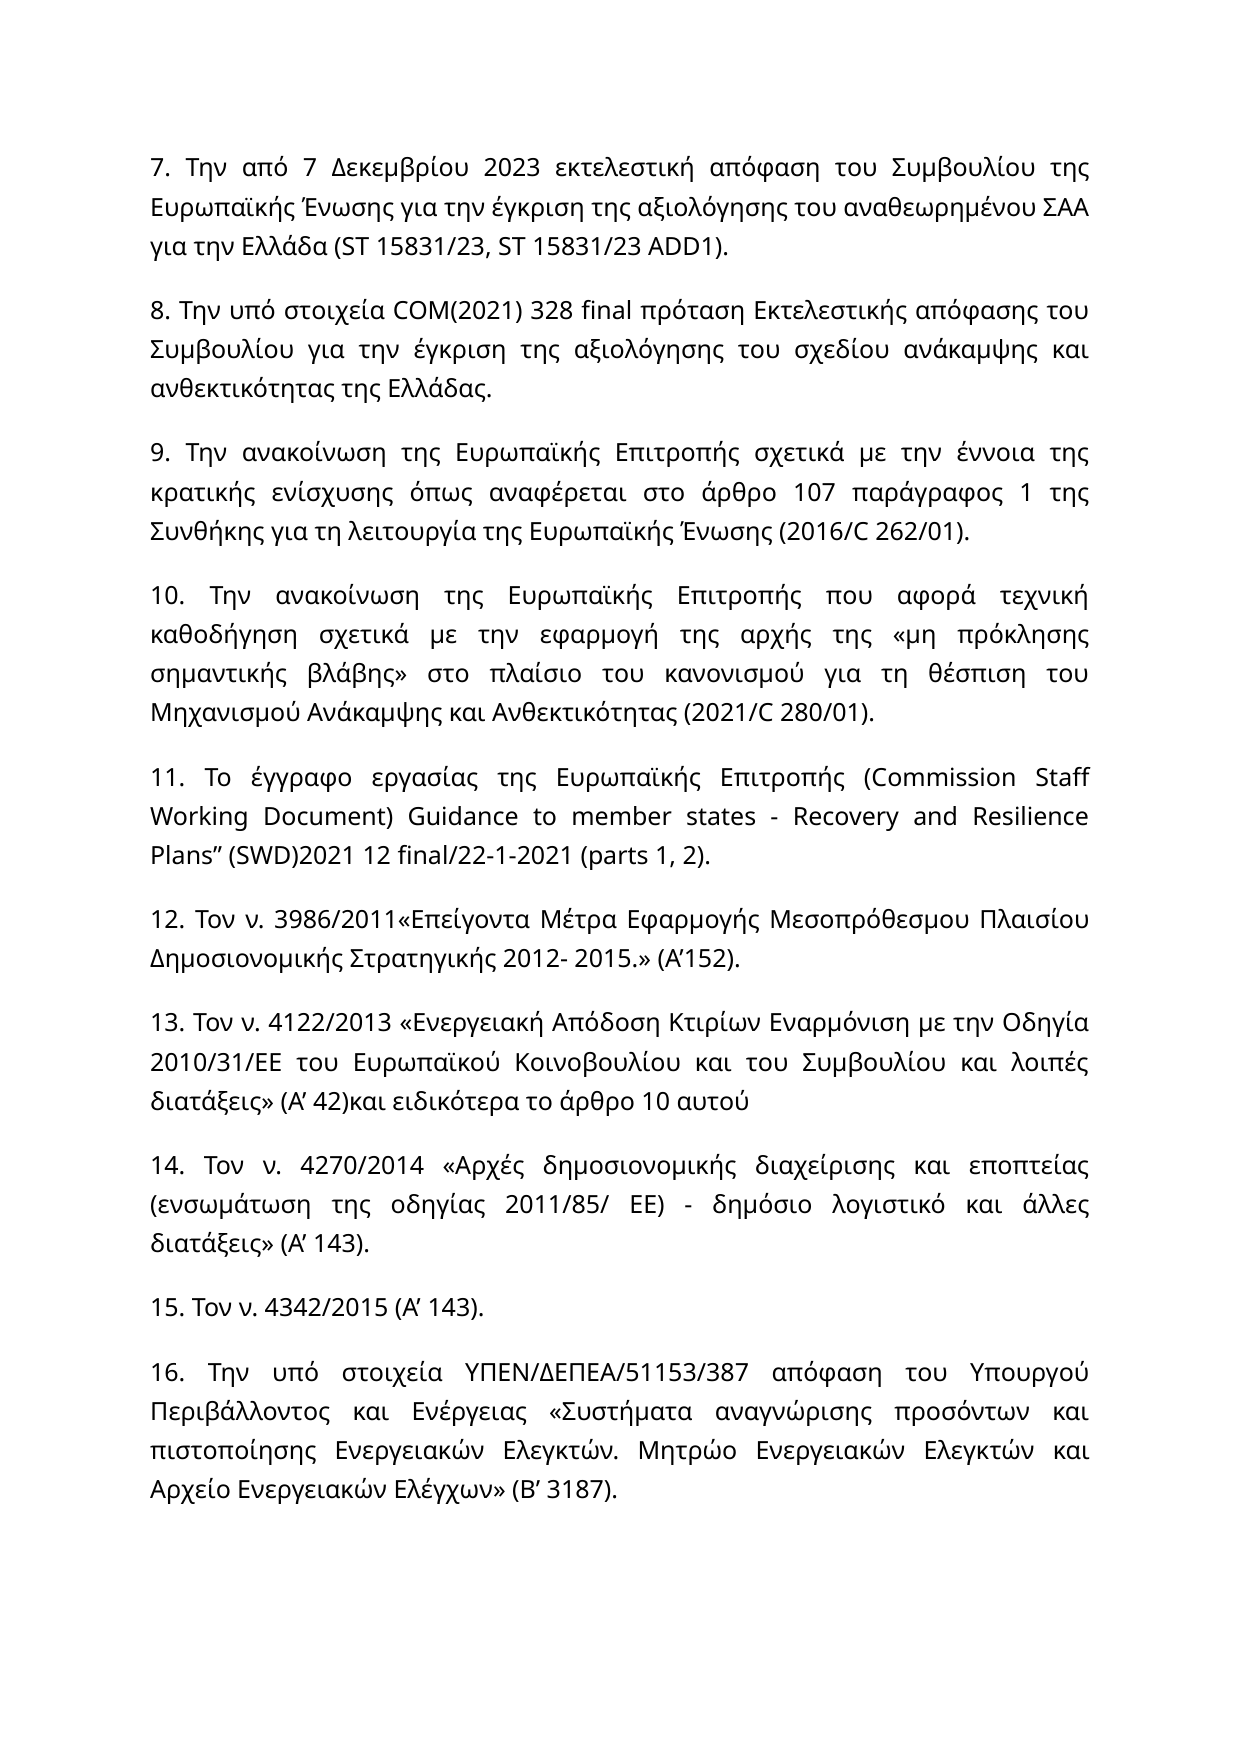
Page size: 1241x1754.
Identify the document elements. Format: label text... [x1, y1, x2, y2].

text 14. Τον ν. 4270/2014 «Αρχές δημοσιονομικής διαχείρισης και εποπτείας (ενσωμάτωση της οδηγίας 2011/85/ ΕΕ) - δημόσιο λογιστικό και άλλες διατάξεις» (Α’ 143). [150, 1147, 1090, 1260]
text 11. Το έγγραφο εργασίας της Ευρωπαϊκής Επιτροπής (Commission Staff Working Document) Guidance to member states - Recovery and Resilience Plans” (SWD)2021 12 final/22-1-2021 (parts 1, 2). [150, 759, 1090, 872]
text 16. Την υπό στοιχεία ΥΠΕΝ/ΔΕΠΕΑ/51153/387 απόφαση του Υπουργού Περιβάλλοντος και Ενέργειας «Συστήματα αναγνώρισης προσόντων και πιστοποίησης Ενεργειακών Ελεγκτών. Μητρώο Ενεργειακών Ελεγκτών και Αρχείο Ενεργειακών Ελέγχων» (Β’ 3187). [150, 1354, 1090, 1506]
text 15. Τον ν. 4342/2015 (Α’ 143). [150, 1290, 1090, 1324]
text 13. Τον ν. 4122/2013 «Ενεργειακή Απόδοση Κτιρίων Εναρμόνιση με την Οδηγία 2010/31/ΕΕ του Ευρωπαϊκού Κοινοβουλίου και του Συμβουλίου και λοιπές διατάξεις» (Α’ 42)και ειδικότερα το άρθρο 10 αυτού [150, 1005, 1090, 1117]
text 7. Την από 7 Δεκεμβρίου 2023 εκτελεστική απόφαση του Συμβουλίου της Ευρωπαϊκής Ένωσης για την έγκριση της αξιολόγησης του αναθεωρημένου ΣΑΑ για την Ελλάδα (ST 15831/23, ST 15831/23 ADD1). [150, 150, 1090, 262]
text 9. Την ανακοίνωση της Ευρωπαϊκής Επιτροπής σχετικά με την έννοια της κρατικής ενίσχυσης όπως αναφέρεται στο άρθρο 107 παράγραφος 1 της Συνθήκης για τη λειτουργία της Ευρωπαϊκής Ένωσης (2016/C 262/01). [150, 435, 1090, 547]
text 12. Τον ν. 3986/2011«Επείγοντα Μέτρα Εφαρμογής Μεσοπρόθεσμου Πλαισίου Δημοσιονομικής Στρατηγικής 2012- 2015.» (Α’152). [150, 902, 1090, 975]
text 8. Την υπό στοιχεία COM(2021) 328 final πρόταση Εκτελεστικής απόφασης του Συμβουλίου για την έγκριση της αξιολόγησης του σχεδίου ανάκαμψης και ανθεκτικότητας της Ελλάδας. [150, 292, 1090, 405]
text 10. Την ανακοίνωση της Ευρωπαϊκής Επιτροπής που αφορά τεχνική καθοδήγηση σχετικά με την εφαρμογή της αρχής της «μη πρόκλησης σημαντικής βλάβης» στο πλαίσιο του κανονισμού για τη θέσπιση του Μηχανισμού Ανάκαμψης και Ανθεκτικότητας (2021/C 280/01). [150, 577, 1090, 729]
